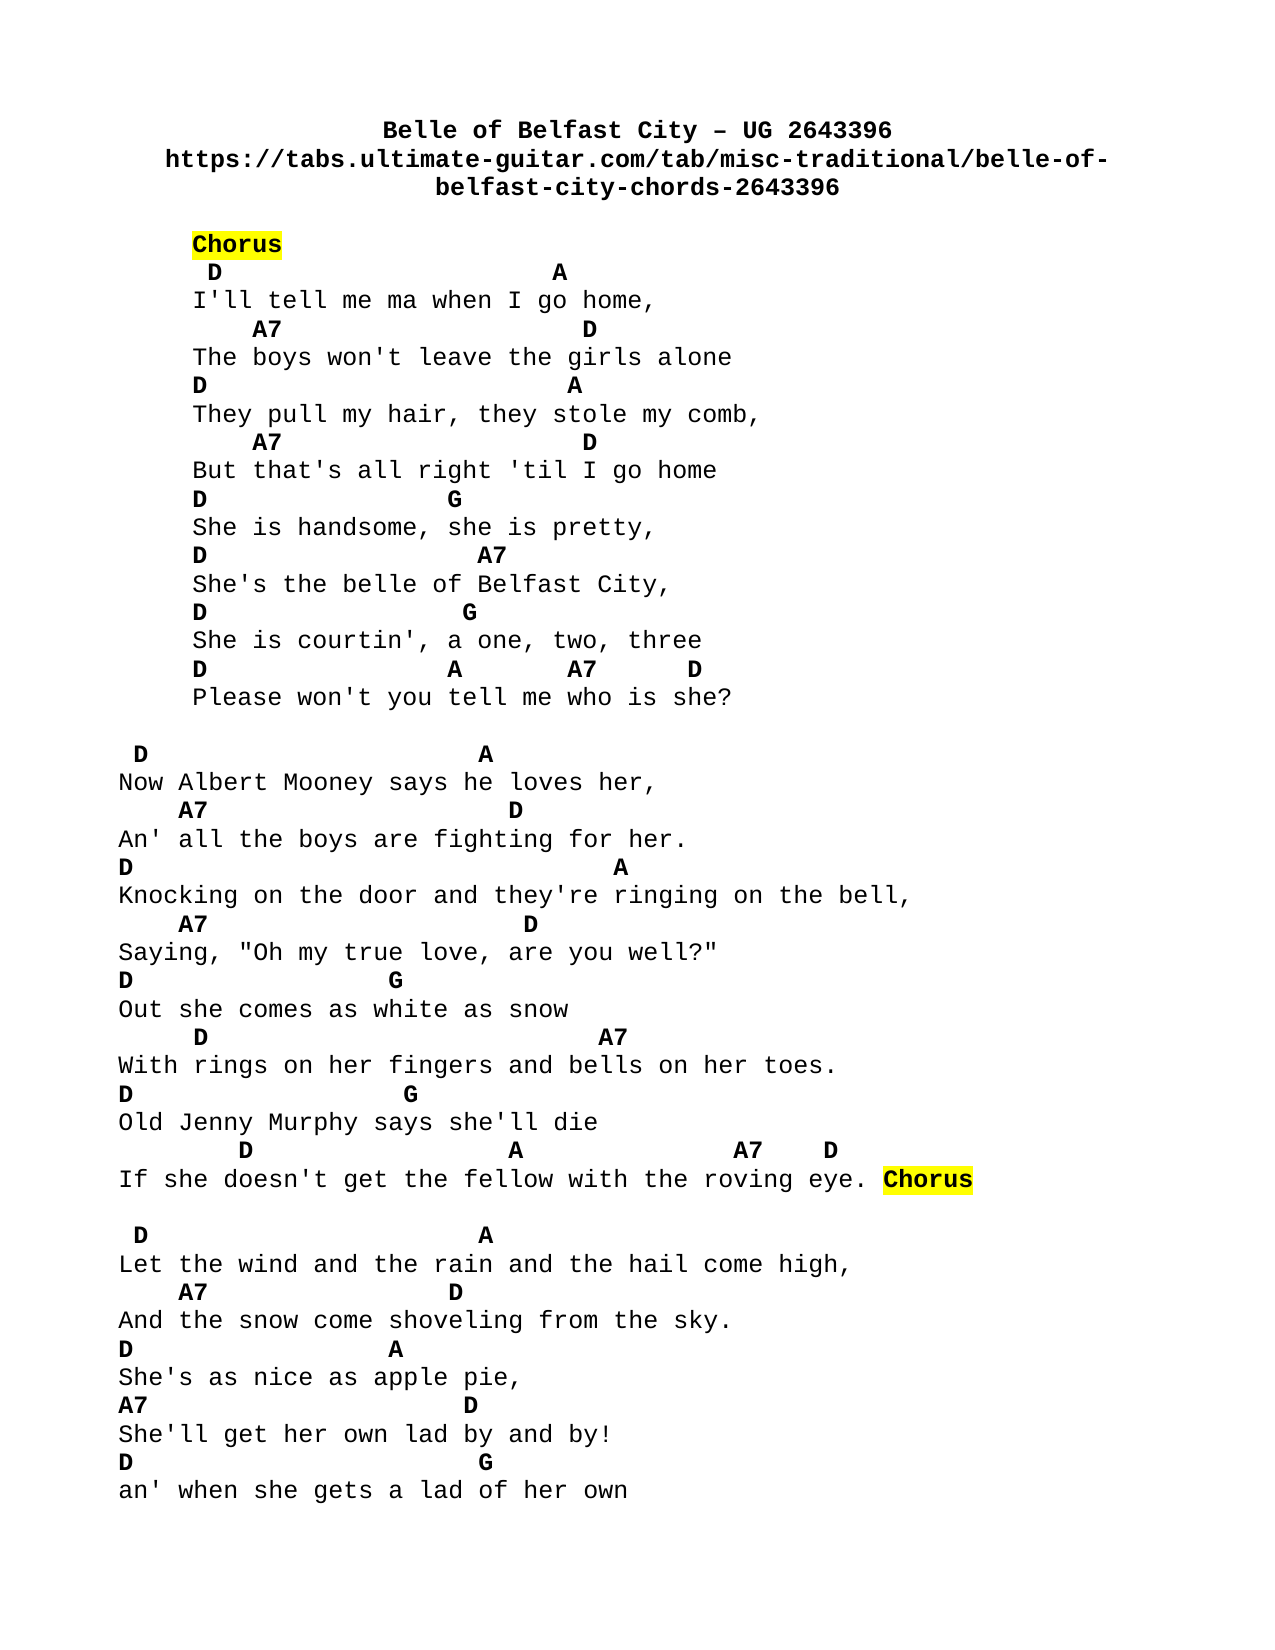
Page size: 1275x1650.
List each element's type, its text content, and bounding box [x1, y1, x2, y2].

text The boys won't leave the girls alone [192, 345, 1157, 373]
text A7 D [118, 911, 1157, 940]
text Old Jenny Murphy says she'll die [118, 1110, 1157, 1138]
text She's the belle of Belfast City, [192, 571, 1157, 600]
text https://tabs.ultimate-guitar.com/tab/misc-traditional/belle-of-belfast-city-chords-2643396 [118, 146, 1157, 203]
text A7 D [192, 430, 1157, 458]
text She'll get her own lad by and by! [118, 1421, 1157, 1450]
text Let the wind and the rain and the hail come high, [118, 1251, 1157, 1280]
text an' when she gets a lad of her own [118, 1478, 1157, 1506]
text But that's all right 'til I go home [192, 458, 1157, 486]
text D A7 [118, 1025, 1157, 1053]
text Belle of Belfast City – UG 2643396 [118, 118, 1157, 146]
text A7 D [118, 1393, 1157, 1421]
text D A [192, 260, 1157, 288]
text D A [118, 1223, 1157, 1251]
text Now Albert Mooney says he loves her, [118, 770, 1157, 798]
text With rings on her fingers and bells on her toes. [118, 1053, 1157, 1081]
text A7 D [192, 316, 1157, 345]
text I'll tell me ma when I go home, [192, 288, 1157, 316]
text Chorus [192, 231, 1157, 260]
text If she doesn't get the fellow with the roving eye. Chorus [118, 1166, 1157, 1195]
text A7 D [118, 798, 1157, 826]
text She's as nice as apple pie, [118, 1365, 1157, 1393]
text D A A7 D [118, 1138, 1157, 1166]
text D G [192, 486, 1157, 515]
text They pull my hair, they stole my comb, [192, 401, 1157, 430]
text Out she comes as white as snow [118, 996, 1157, 1025]
text And the snow come shoveling from the sky. [118, 1308, 1157, 1336]
text Saying, "Oh my true love, are you well?" [118, 940, 1157, 968]
text She is courtin', a one, two, three [192, 628, 1157, 656]
text Knocking on the door and they're ringing on the bell, [118, 883, 1157, 911]
text D A7 [192, 543, 1157, 571]
text D A [118, 741, 1157, 770]
text An' all the boys are fighting for her. [118, 826, 1157, 855]
text D G [118, 1081, 1157, 1110]
text Please won't you tell me who is she? [192, 685, 1157, 713]
text She is handsome, she is pretty, [192, 515, 1157, 543]
text D G [118, 968, 1157, 996]
text D A [192, 373, 1157, 401]
text A7 D [118, 1280, 1157, 1308]
text D A [118, 855, 1157, 883]
text D A [118, 1336, 1157, 1365]
text D A A7 D [192, 656, 1157, 685]
text D G [192, 600, 1157, 628]
text D G [118, 1450, 1157, 1478]
